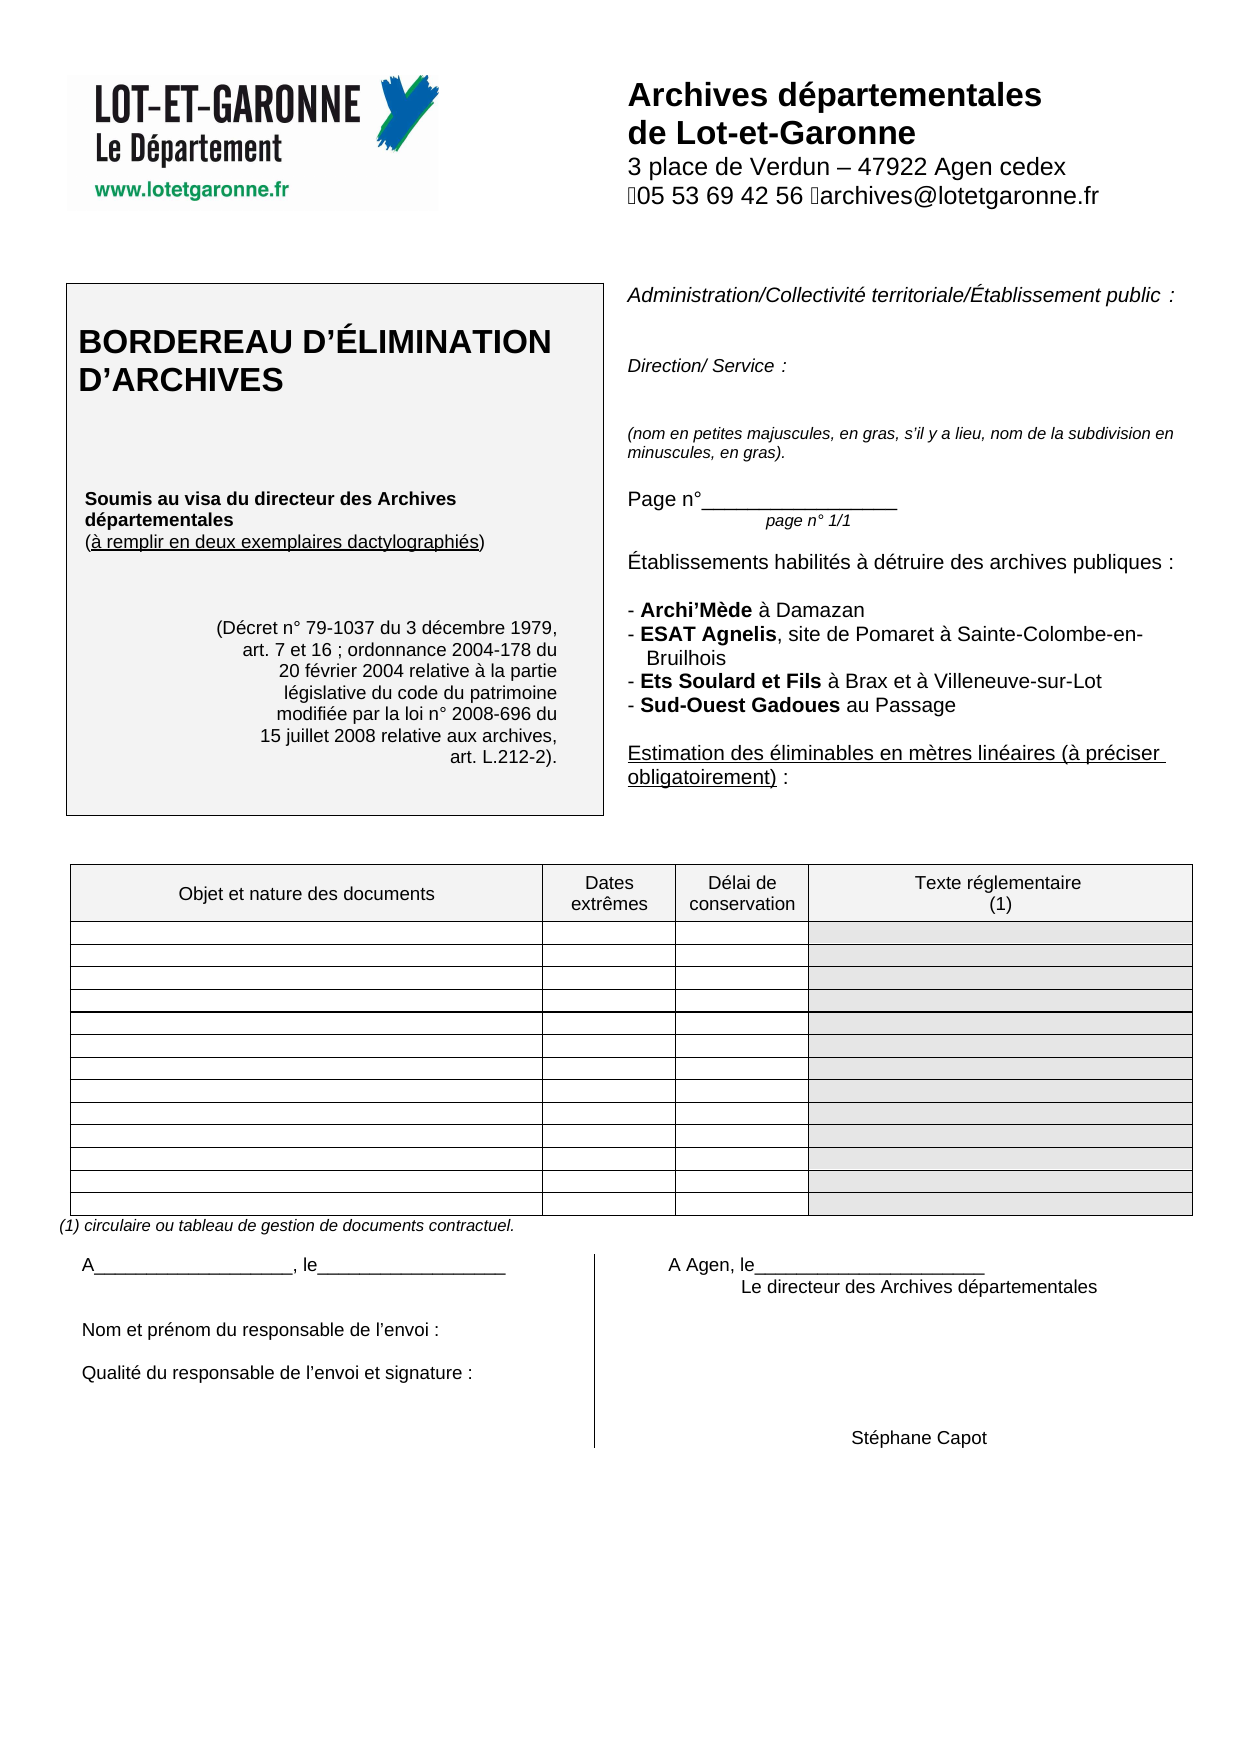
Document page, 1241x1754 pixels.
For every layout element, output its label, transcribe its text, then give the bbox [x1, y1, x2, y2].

table_cell [71, 1080, 542, 1102]
table_cell [71, 1013, 542, 1034]
table_cell [543, 1171, 675, 1192]
table_cell [543, 1058, 675, 1079]
table_cell [676, 1148, 808, 1169]
text (1) circulaire ou tableau de gestion de documents contractuel. [59, 1216, 1181, 1235]
table_header [56, 75, 66, 211]
table_cell [595, 1384, 1181, 1405]
table_cell [616, 259, 1192, 282]
table_cell [71, 967, 542, 989]
table_cell Qualité du responsable de l’envoi et signature : [70, 1362, 594, 1448]
table_cell [595, 1297, 1181, 1319]
table_cell [676, 945, 808, 966]
table_cell [71, 1103, 542, 1124]
table_cell [56, 259, 616, 816]
table_cell [676, 1193, 808, 1215]
table_cell [676, 1013, 808, 1034]
table_header [439, 75, 616, 211]
table_cell [809, 1148, 1192, 1169]
table_cell [809, 967, 1192, 989]
table_cell [676, 990, 808, 1011]
table_header Texte réglementaire (1) [809, 865, 1192, 921]
table_header A___________________, le__________________ [70, 1254, 594, 1276]
table_cell [543, 1193, 675, 1215]
table_cell [676, 1080, 808, 1102]
table_cell [595, 1340, 1181, 1362]
table_cell [809, 1103, 1192, 1124]
table_cell [809, 1080, 1192, 1102]
table_cell [543, 967, 675, 989]
table_cell Le directeur des Archives départementales [595, 1276, 1181, 1297]
table_header Objet et nature des documents [71, 865, 542, 921]
table_cell [676, 1103, 808, 1124]
table_cell [809, 1171, 1192, 1192]
table_cell [71, 1058, 542, 1079]
table_cell [543, 1035, 675, 1057]
table_cell [71, 1193, 542, 1215]
table_header Archives départementales de Lot-et-Garonne 3 place de Verdun – 47922 Agen cedex 05 53 69 42 56 archives@lotetgaronne.fr [616, 75, 1192, 211]
table_cell [71, 922, 542, 943]
table_cell [543, 1125, 675, 1147]
table_cell [809, 1193, 1192, 1215]
table_cell [543, 990, 675, 1011]
table_header Délai de conservation [676, 865, 808, 921]
table_cell Nom et prénom du responsable de l’envoi : [70, 1319, 594, 1362]
table_cell [71, 990, 542, 1011]
table_cell [70, 1276, 594, 1297]
table_cell [543, 1080, 675, 1102]
table_cell [71, 1125, 542, 1147]
table_cell [676, 967, 808, 989]
table_cell [616, 211, 1192, 258]
table_cell Page n° page n° 1/1 [616, 487, 1192, 549]
table_cell [676, 1125, 808, 1147]
table_cell [543, 1013, 675, 1034]
table_cell [595, 1362, 1181, 1383]
table_cell [543, 945, 675, 966]
table_cell [543, 1148, 675, 1169]
table_cell [71, 1171, 542, 1192]
table_cell [70, 1297, 594, 1319]
table_cell Établissements habilités à détruire des archives publiques : - Archi’Mède à Damazan - ESAT Agnelis, site de Pomaret à Sainte-Colombe-en-Bruilhois - Ets Soulard et Fils à Brax et à Villeneuve-sur-Lot - Sud-Ouest Gadoues au Passage Estimation des éliminables en mètres linéaires (à préciser obligatoirement) : [616, 550, 1192, 789]
table_cell [676, 1058, 808, 1079]
table_cell [71, 1148, 542, 1169]
table_header Bordereau d’Élimination D’ARCHIVES Soumis au visa du directeur des Archives départementales (à remplir en deux exemplaires dactylographiés) (Décret n° 79-1037 du 3 décembre 1979, art. 7 et 16 ; ordonnance 2004-178 du 20 février 2004 relative à la partie législative du code du patrimoine modifiée par la loi n° 2008-696 du 15 juillet 2008 relative aux archives, art. L.212-2). [67, 284, 603, 815]
table_cell [71, 1035, 542, 1057]
table_cell [676, 922, 808, 943]
table_header A Agen, le______________________ [595, 1254, 1181, 1276]
table_cell [595, 1319, 1181, 1340]
table_header Dates extrêmes [543, 865, 675, 921]
table_cell [809, 1035, 1192, 1057]
table_cell [809, 1125, 1192, 1147]
table_cell [676, 1035, 808, 1057]
table_cell [56, 211, 616, 258]
table_cell [809, 922, 1192, 943]
table_cell [595, 1405, 1181, 1427]
table_cell Stéphane Capot [595, 1427, 1181, 1448]
table_cell [543, 922, 675, 943]
table_cell [809, 945, 1192, 966]
table_cell [71, 945, 542, 966]
table_cell [676, 1171, 808, 1192]
table_cell [616, 789, 1192, 816]
table_cell [809, 1013, 1192, 1034]
table_cell [809, 1058, 1192, 1079]
table_cell [809, 990, 1192, 1011]
table_cell Administration/Collectivité territoriale/Établissement public : Direction/ Service : (nom en petites majuscules, en gras, s’il y a lieu, nom de la subdivision en minuscules, en gras). [616, 283, 1192, 487]
table_cell [543, 1103, 675, 1124]
